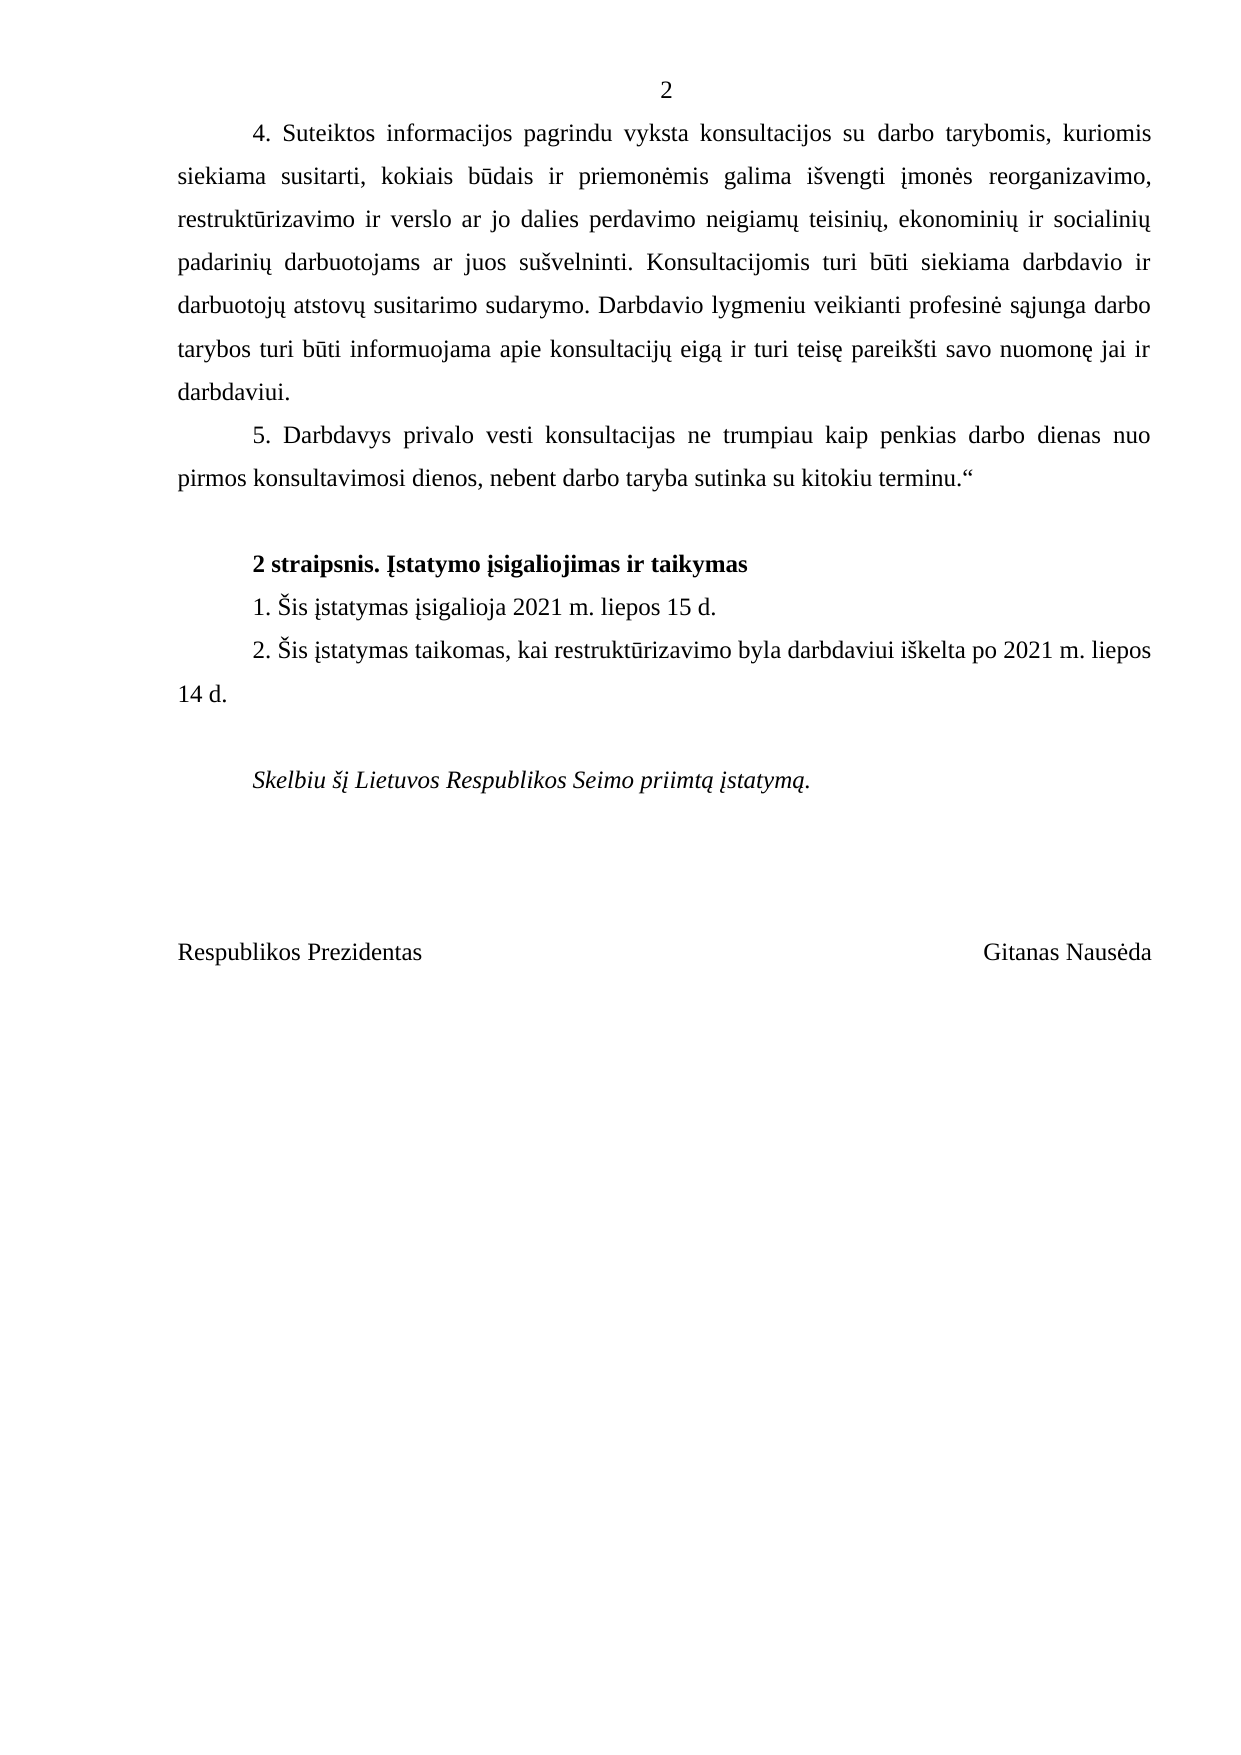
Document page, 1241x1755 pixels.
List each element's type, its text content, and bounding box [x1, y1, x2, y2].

text Respublikos Prezidentas Gitanas Nausėda [177, 937, 1152, 966]
text 2. Šis įstatymas taikomas, kai restruktūrizavimo byla darbdaviui iškelta po 2021 m. liepos 14 d. [177, 636, 1152, 707]
text 1. Šis įstatymas įsigalioja 2021 m. liepos 15 d. [177, 592, 1152, 621]
text 4. Suteiktos informacijos pagrindu vyksta konsultacijos su darbo tarybomis, kuriomis siekiama susitarti, kokiais būdais ir priemonėmis galima išvengti įmonės reorganizavimo, restruktūrizavimo ir verslo ar jo dalies perdavimo neigiamų teisinių, ekonominių ir socialinių padarinių darbuotojams ar juos sušvelninti. Konsultacijomis turi būti siekiama darbdavio ir darbuotojų atstovų susitarimo sudarymo. Darbdavio lygmeniu veikianti profesinė sąjunga darbo tarybos turi būti informuojama apie konsultacijų eigą ir turi teisę pareikšti savo nuomonę jai ir darbdaviui. [177, 118, 1152, 406]
text Skelbiu šį Lietuvos Respublikos Seimo priimtą įstatymą. [177, 765, 1152, 794]
text 5. Darbdavys privalo vesti konsultacijas ne trumpiau kaip penkias darbo dienas nuo pirmos konsultavimosi dienos, nebent darbo taryba sutinka su kitokiu terminu.“ [177, 420, 1152, 492]
text 2 straipsnis. Įstatymo įsigaliojimas ir taikymas [177, 549, 1152, 578]
